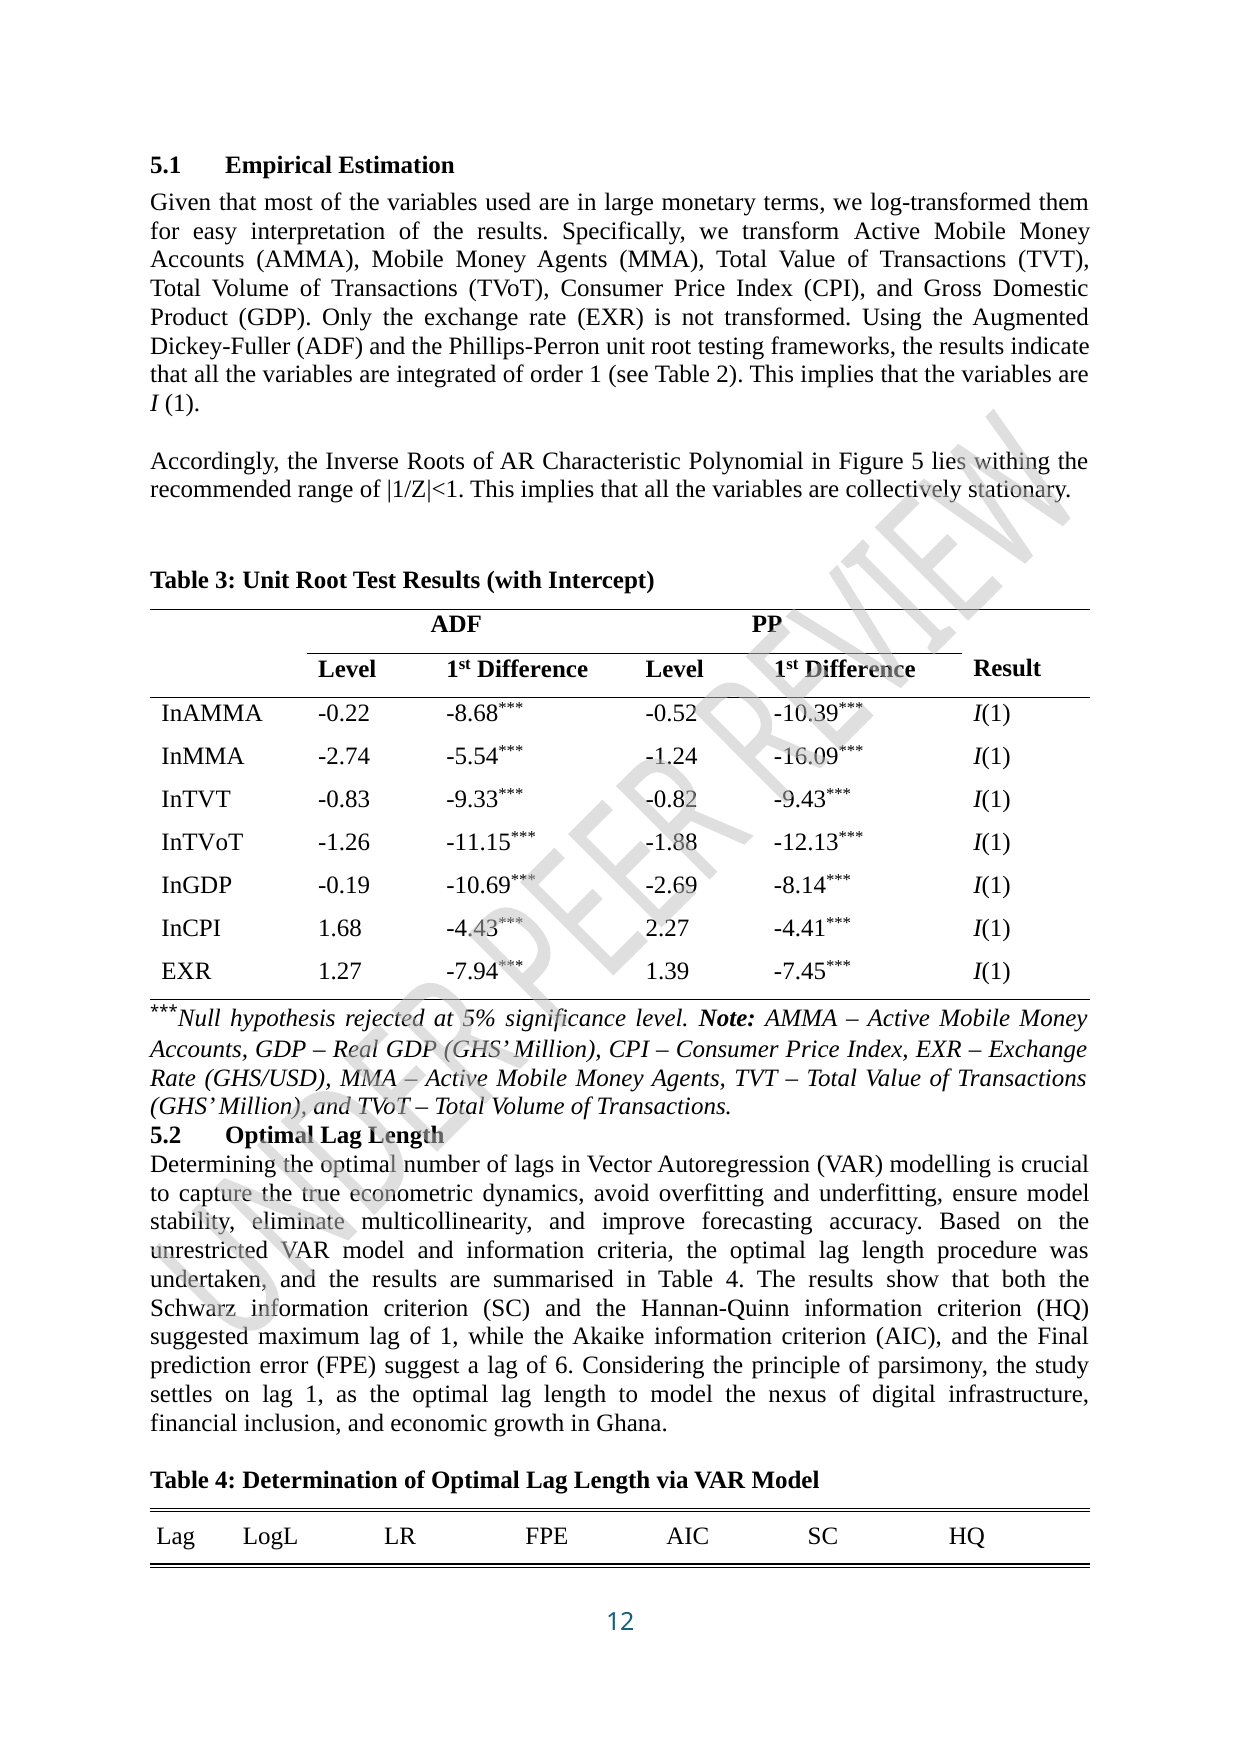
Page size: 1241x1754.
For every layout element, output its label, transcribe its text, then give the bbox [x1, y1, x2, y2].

table_cell I(1) [962, 741, 1090, 784]
table_cell I(1) [962, 913, 1090, 956]
table_header Table 4: Determination of Optimal Lag Length via VAR Model [150, 1465, 819, 1498]
table_cell -1.88 [634, 827, 698, 870]
table_cell -7.94*** [507, 956, 536, 972]
table_header [953, 1465, 968, 1498]
table_cell -7.45*** [763, 956, 962, 999]
table_cell [808, 1568, 949, 1577]
table_cell Level [634, 654, 762, 697]
table_cell -16.09*** [763, 741, 962, 784]
table_cell 1.27 [307, 956, 435, 999]
table_cell [525, 1512, 666, 1521]
table_cell 2.27 [634, 913, 762, 956]
table_header [968, 1465, 1090, 1498]
text 5.2 Optimal Lag Length [441, 1120, 1090, 1149]
table_header [819, 1465, 952, 1498]
table_cell [539, 870, 634, 913]
text Given that most of the variables used are in large monetary terms, we log-transformed them for easy interpretation of the results. Specifically, we transform Active Mobile Money Accounts (AMMA), Mobile Money Agents (MMA), Total Value of Transactions (TVT), Total Volume of Transactions (TVoT), Consumer Price Index (CPI), and Gross Domestic Product (GDP). Only the exchange rate (EXR) is not transformed. Using the Augmented Dickey-Fuller (ADF) and the Phillips-Perron unit root testing frameworks, the results indicate that all the variables are integrated of order 1 (see Table 2). This implies that the variables are I (1). [150, 187, 1090, 417]
table_cell [808, 1498, 949, 1507]
table_header PP [634, 610, 842, 653]
table_cell I(1) [962, 956, 1090, 999]
table_cell [666, 1512, 807, 1521]
table_cell 1.39 [634, 956, 762, 999]
table_cell [150, 1568, 243, 1577]
table_cell [949, 1568, 1090, 1577]
table_cell AIC [666, 1521, 807, 1554]
table_header [921, 610, 962, 653]
table_cell [384, 1498, 525, 1507]
table_cell -0.83 [307, 784, 435, 827]
table_header [798, 610, 878, 653]
table_cell [150, 1554, 243, 1563]
table_header ADF [307, 610, 634, 653]
table_cell [525, 1568, 666, 1577]
text Accordingly, the Inverse Roots of AR Characteristic Polynomial in Figure 5 lies withing the recommended range of |1/Z|<1. This implies that all the variables are collectively stationary. [150, 446, 984, 503]
table_cell [243, 1498, 384, 1507]
table_cell InAMMA [150, 698, 307, 741]
table_cell -0.52 [634, 698, 722, 741]
table_cell [666, 1498, 807, 1507]
text Determining the optimal number of lags in Vector Autoregression (VAR) modelling is crucial to capture the true econometric dynamics, avoid overfitting and underfitting, ensure model stability, eliminate multicollinearity, and improve forecasting accuracy. Based on the unrestricted VAR model and information criteria, the optimal lag length procedure was undertaken, and the results are summarised in Table 4. The results show that both the Schwarz information criterion (SC) and the Hannan-Quinn information criterion (HQ) suggested maximum lag of 1, while the Akaike information criterion (AIC), and the Final prediction error (FPE) suggest a lag of 6. Considering the principle of parsimony, the study settles on lag 1, as the optimal lag length to model the nexus of digital infrastructure, financial inclusion, and economic growth in Ghana. [150, 1149, 1090, 1436]
text 5.2 Optimal Lag Length [379, 1120, 415, 1149]
table_cell 1st Difference [763, 675, 785, 697]
table_cell InMMA [150, 741, 307, 784]
table_cell -10.39*** [805, 698, 962, 741]
table_cell -0.82 [635, 784, 683, 822]
table_cell -4.43*** [525, 913, 592, 956]
table_cell [384, 1568, 525, 1577]
table_cell -9.33*** [435, 784, 634, 827]
table_cell [711, 698, 760, 741]
table_cell -0.82 [692, 784, 762, 827]
subtitle 5.1 Empirical Estimation [150, 150, 1090, 179]
table_cell [808, 1554, 949, 1563]
table_cell -12.13*** [763, 827, 962, 870]
table_cell I(1) [962, 827, 1090, 870]
text [934, 565, 1090, 594]
table_cell I(1) [962, 870, 1090, 913]
table_cell InTVoT [150, 827, 307, 870]
table_cell -4.43*** [579, 913, 634, 956]
table_cell -9.43*** [763, 784, 962, 827]
table_header [866, 610, 931, 653]
table_cell -1.24 [634, 741, 762, 784]
table_cell -5.54*** [435, 741, 634, 784]
table_cell I(1) [962, 698, 1090, 741]
table_cell 1st Difference [435, 654, 634, 697]
table_cell [525, 1554, 666, 1563]
table_cell [808, 1512, 949, 1521]
table_cell InCPI [150, 913, 307, 956]
table_cell [666, 1554, 807, 1563]
text [839, 565, 886, 594]
table_cell InTVT [150, 784, 307, 827]
table_cell [666, 1568, 807, 1577]
table_cell -10.39*** [763, 698, 829, 741]
table_cell [384, 1554, 525, 1563]
table_header [150, 610, 307, 697]
table_cell -7.94*** [534, 956, 634, 999]
table_cell -4.43*** [487, 922, 537, 956]
table_cell [384, 1512, 525, 1521]
table_cell Lag [150, 1521, 243, 1554]
table_cell [949, 1512, 1090, 1521]
table_cell -4.43*** [435, 913, 488, 956]
text Table 3: Unit Root Test Results (with Intercept) [150, 565, 841, 594]
table_cell HQ [949, 1521, 1090, 1554]
table_cell -4.41*** [763, 913, 962, 956]
text Accordingly, the Inverse Roots of AR Characteristic Polynomial in Figure 5 lies withing the recommended range of |1/Z|<1. This implies that all the variables are collectively stationary. [1021, 446, 1090, 503]
table_cell [949, 1554, 1090, 1563]
table_cell I(1) [962, 784, 1090, 827]
table_cell -1.88 [680, 827, 762, 870]
table_cell -1.26 [307, 827, 435, 870]
table_cell InGDP [150, 870, 307, 913]
table_cell [587, 827, 634, 865]
text [876, 565, 940, 594]
table_cell -8.14*** [763, 870, 962, 913]
table_cell -8.68*** [435, 698, 634, 741]
table_cell SC [808, 1521, 949, 1554]
text 5.2 Optimal Lag Length [150, 1120, 307, 1149]
table_header Result [962, 610, 1090, 697]
table_cell -2.74 [307, 741, 435, 784]
table_cell [243, 1512, 384, 1521]
table_cell FPE [525, 1521, 666, 1554]
table_cell 1st Difference [765, 654, 962, 697]
table_cell [525, 1498, 666, 1507]
table_cell [150, 1512, 243, 1521]
table_cell -10.69*** [435, 870, 549, 913]
table_cell -2.69 [634, 870, 762, 913]
table_cell [150, 1498, 243, 1507]
table_cell [243, 1568, 384, 1577]
table_cell -0.82 [634, 806, 655, 827]
table_cell [243, 1554, 384, 1563]
table_cell LR [384, 1521, 525, 1554]
table_cell -0.22 [307, 698, 435, 741]
table_cell [949, 1498, 1090, 1507]
table_cell EXR [150, 956, 307, 999]
text 5.2 Optimal Lag Length [300, 1120, 385, 1149]
table_cell -0.19 [307, 870, 435, 913]
table_cell 1.68 [307, 913, 435, 956]
table_cell -11.15*** [435, 827, 602, 870]
table_cell LogL [243, 1521, 384, 1554]
table_cell Level [307, 654, 435, 697]
table_cell -7.94*** [435, 956, 531, 999]
text ***Null hypothesis rejected at 5% significance level. Note: AMMA – Active Mobile Money Accounts, GDP – Real GDP (GHS’ Million), CPI – Consumer Price Index, EXR – Exchange Rate (GHS/USD), MMA – Active Mobile Money Agents, TVT – Total Value of Transactions (GHS’ Million), and TVoT – Total Volume of Transactions. [150, 1000, 1090, 1120]
